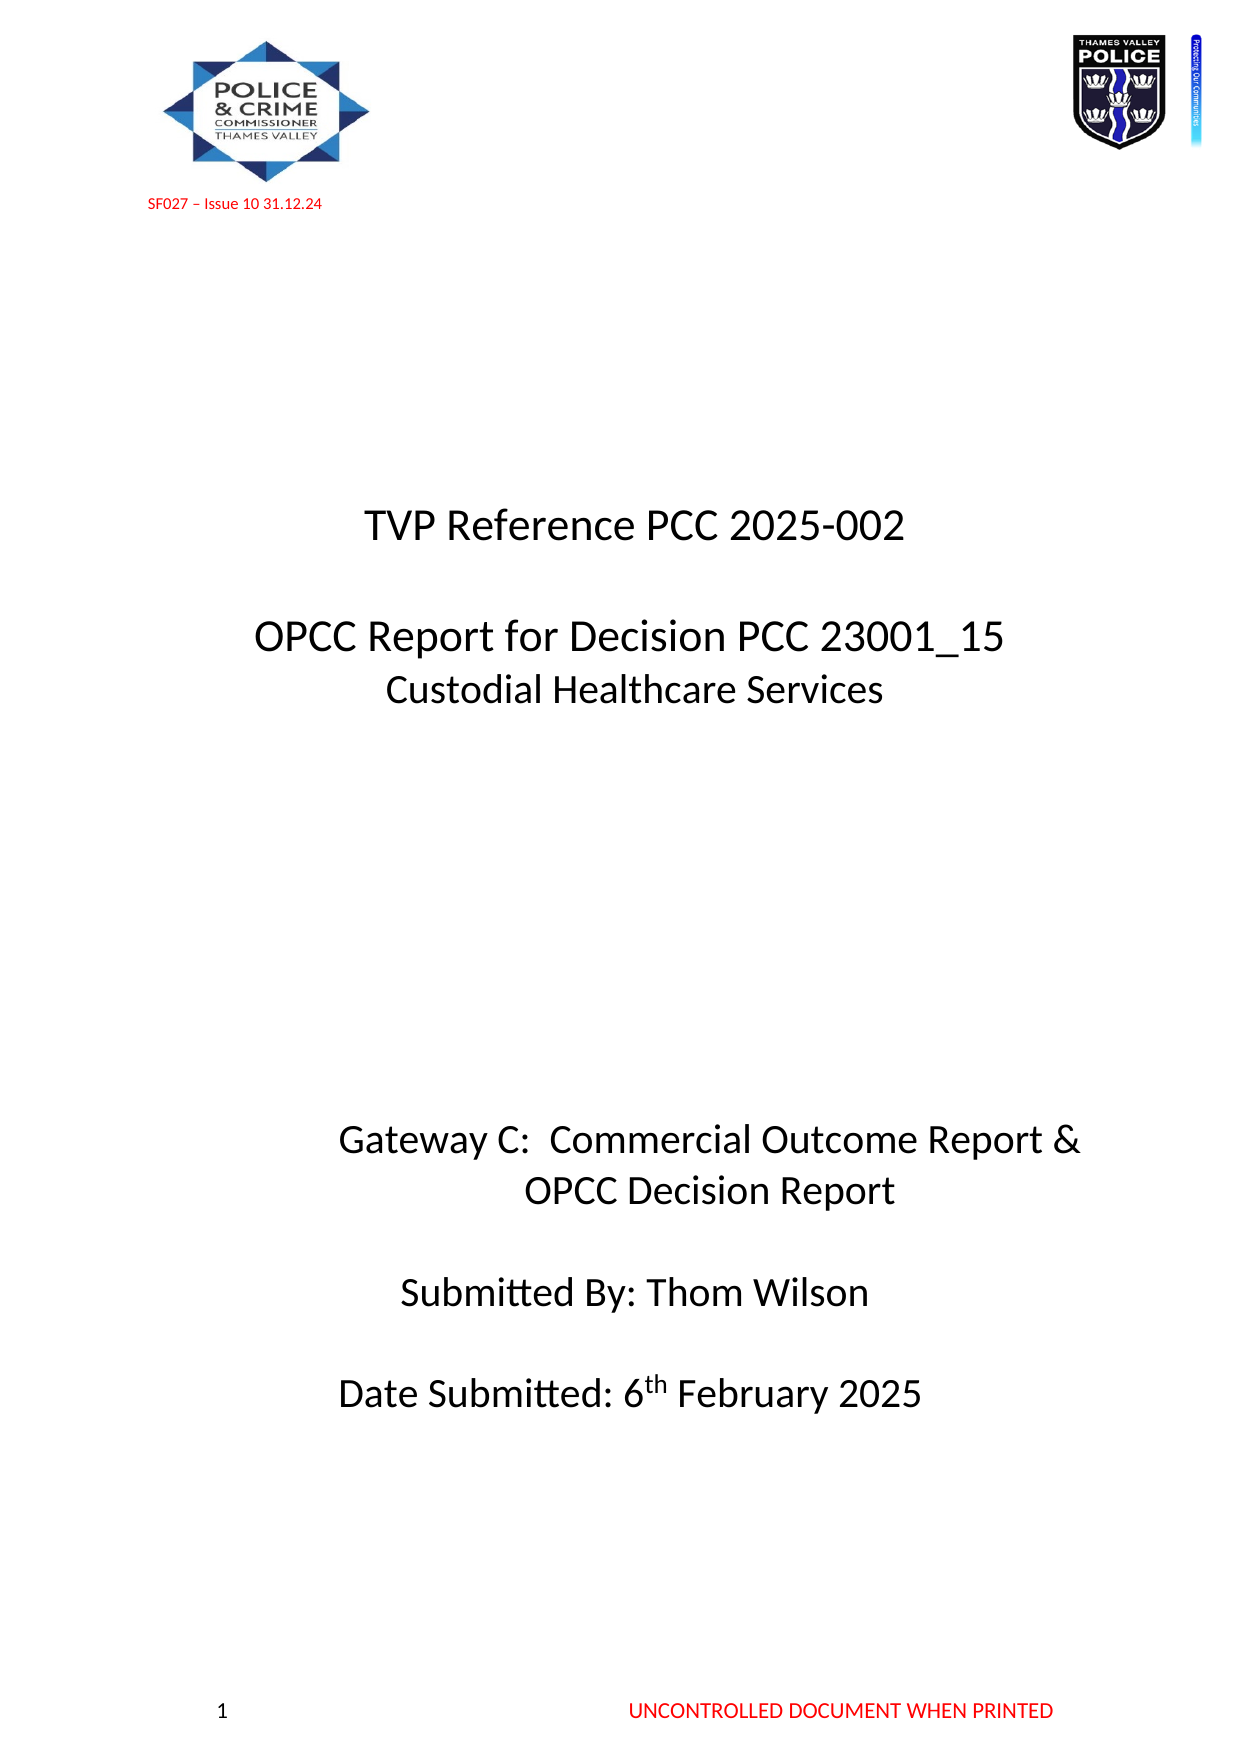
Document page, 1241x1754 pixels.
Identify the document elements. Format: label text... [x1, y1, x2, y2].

text Date Submitted: 6th February 2025 [148, 1367, 1122, 1418]
text Custodial Healthcare Services [148, 663, 1122, 714]
text Gateway C: Commercial Outcome Report & OPCC Decision Report [298, 1113, 1122, 1215]
text Submitted By: Thom Wilson [148, 1266, 1122, 1317]
text TVP Reference PCC 2025-002 [148, 496, 1122, 551]
text OPCC Report for Decision PCC 23001_15 [148, 607, 1122, 663]
